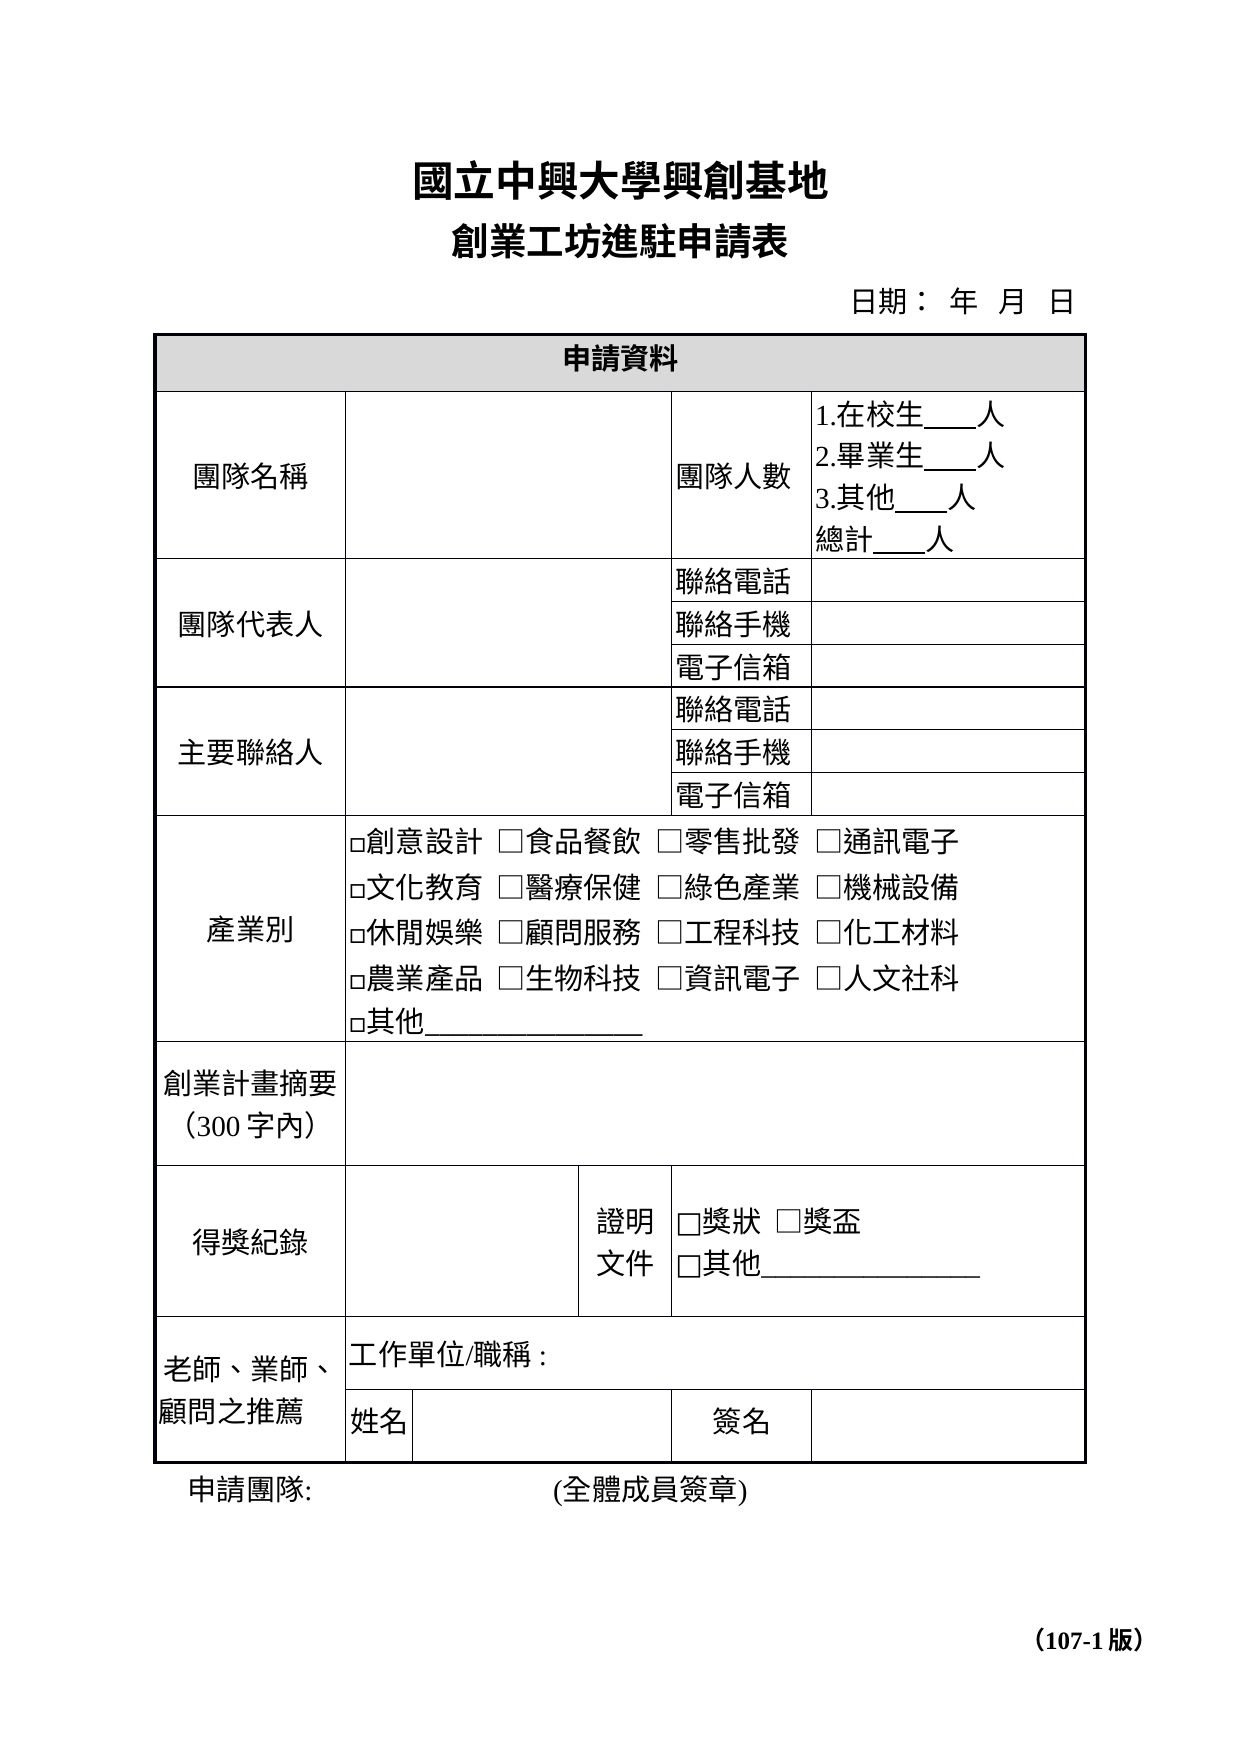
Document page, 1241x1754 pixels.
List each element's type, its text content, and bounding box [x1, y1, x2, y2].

table_cell [812, 730, 1084, 772]
table_cell 創業計畫摘要（300字內） [157, 1042, 345, 1165]
table_cell 聯絡手機 [672, 602, 811, 644]
table_cell [812, 645, 1084, 686]
table_cell □創意設計 □食品餐飲 □零售批發 □通訊電子 □文化教育 □醫療保健 □綠色產業 □機械設備 □休閒娛樂 □顧問服務 □工程科技 □化工材料 □農業產品 □生物科技 □資訊電子 □人文社科 □其他_______________ [346, 816, 1084, 1041]
table_cell 簽名 [672, 1390, 811, 1461]
table_cell 聯絡電話 [672, 559, 811, 601]
text 創業工坊進駐申請表 [187, 208, 1053, 267]
table_header 申請資料 [157, 336, 1084, 391]
table_cell 證明文件 [579, 1166, 671, 1316]
table_cell 老師、業師、 顧問之推薦 [157, 1317, 345, 1461]
table_cell □獎狀 □獎盃 □其他_______________ [672, 1166, 1084, 1316]
table_cell [346, 1042, 1084, 1165]
table_cell 姓名 [346, 1390, 412, 1461]
text 日期： 年 月 日 [187, 279, 1076, 321]
table_cell 工作單位/職稱 : [346, 1317, 1084, 1389]
table_cell [346, 559, 671, 686]
table_cell 聯絡手機 [672, 730, 811, 772]
table_cell 電子信箱 [672, 773, 811, 814]
table_cell [812, 559, 1084, 601]
table_cell 產業別 [157, 816, 345, 1041]
table_cell 聯絡電話 [672, 688, 811, 729]
table_cell 團隊名稱 [157, 392, 345, 558]
table_cell 主要聯絡人 [157, 688, 345, 814]
table_cell [346, 392, 671, 558]
table_cell 團隊代表人 [157, 559, 345, 686]
table_cell 得獎紀錄 [157, 1166, 345, 1316]
table_cell [812, 688, 1084, 729]
text 國立中興大學興創基地 [187, 150, 1053, 208]
table_cell [812, 1390, 1084, 1461]
table_cell [413, 1390, 671, 1461]
table_cell 團隊人數 [672, 392, 811, 558]
table_cell [812, 602, 1084, 644]
table_cell [812, 773, 1084, 814]
text 申請團隊: (全體成員簽章) [187, 1464, 1050, 1510]
table_cell 1.在校生 人 2.畢業生 人 3.其他 人 總計 人 [812, 392, 1084, 558]
text （107-1版） [1020, 1620, 1176, 1657]
table_cell 電子信箱 [672, 645, 811, 686]
table_cell [346, 688, 671, 814]
table_cell [346, 1166, 578, 1316]
